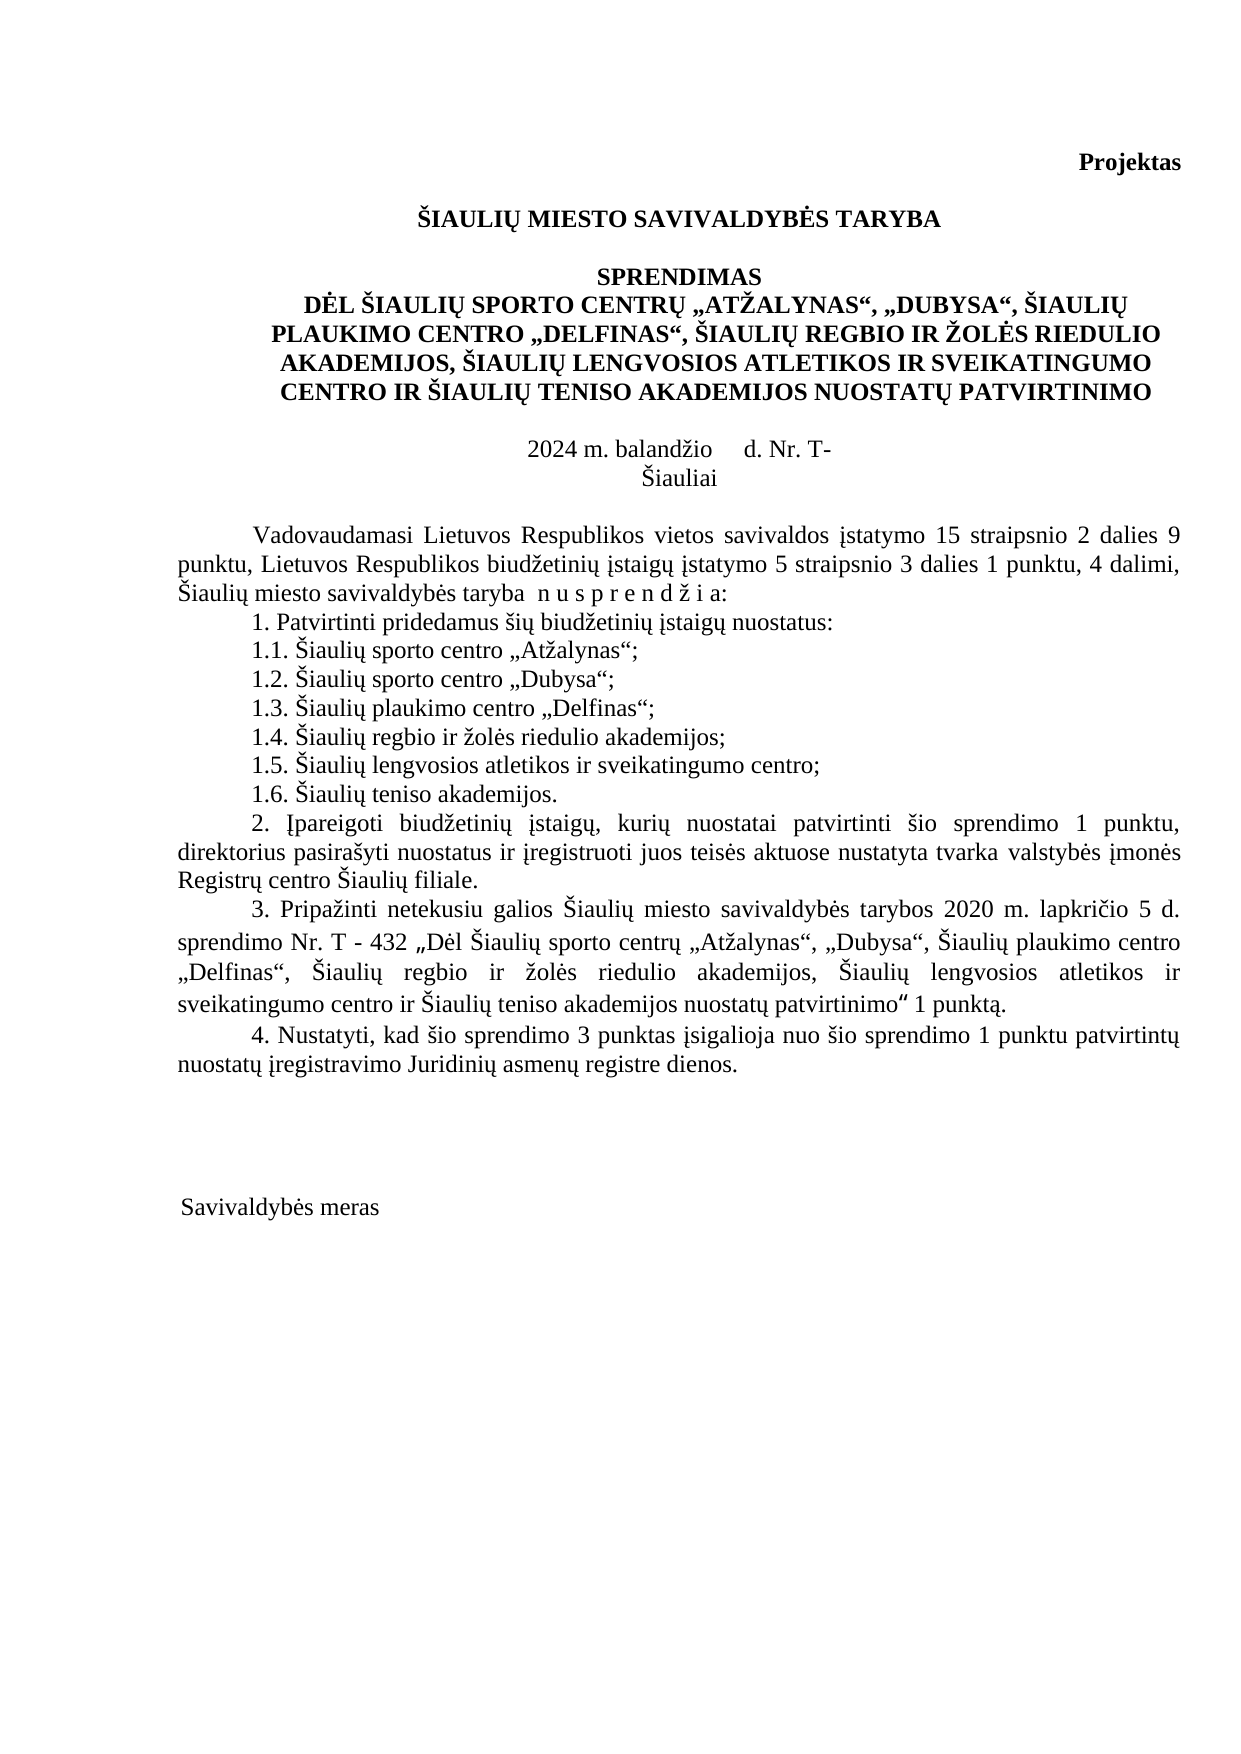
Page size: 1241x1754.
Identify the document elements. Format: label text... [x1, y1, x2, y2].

subtitle ŠIAULIŲ MIESTO SAVIVALDYBĖS TARYBA [177, 204, 1181, 233]
text Šiauliai [177, 463, 1181, 492]
text 2024 m. balandžio d. Nr. T- [177, 434, 1181, 463]
text 1. Patvirtinti pridedamus šių biudžetinių įstaigų nuostatus: [177, 607, 1181, 636]
text 1.3. Šiaulių plaukimo centro „Delfinas“; [177, 693, 1181, 722]
text 1.2. Šiaulių sporto centro „Dubysa“; [177, 664, 1181, 693]
text 1.4. Šiaulių regbio ir žolės riedulio akademijos; [177, 722, 1181, 751]
text Savivaldybės meras [177, 1192, 1181, 1221]
text 3. Pripažinti netekusiu galios Šiaulių miesto savivaldybės tarybos 2020 m. lapkričio 5 d. sprendimo Nr. T - 432 „Dėl Šiaulių sporto centrų „Atžalynas“, „Dubysa“, Šiaulių plaukimo centro „Delfinas“, Šiaulių regbio ir žolės riedulio akademijos, Šiaulių lengvosios atletikos ir sveikatingumo centro ir Šiaulių teniso akademijos nuostatų patvirtinimo“ 1 punktą. [177, 894, 1181, 1020]
text 1.1. Šiaulių sporto centro „Atžalynas“; [177, 636, 1181, 664]
text 2. Įpareigoti biudžetinių įstaigų, kurių nuostatai patvirtinti šio sprendimo 1 punktu, direktorius pasirašyti nuostatus ir įregistruoti juos teisės aktuose nustatyta tvarka valstybės įmonės Registrų centro Šiaulių filiale. [177, 808, 1181, 894]
text 1.6. Šiaulių teniso akademijos. [177, 779, 1181, 808]
text 1.5. Šiaulių lengvosios atletikos ir sveikatingumo centro; [177, 751, 1181, 779]
text Vadovaudamasi Lietuvos Respublikos vietos savivaldos įstatymo 15 straipsnio 2 dalies 9 punktu, Lietuvos Respublikos biudžetinių įstaigų įstatymo 5 straipsnio 3 dalies 1 punktu, 4 dalimi, Šiaulių miesto savivaldybės taryba n u s p r e n d ž i a: [177, 521, 1181, 607]
text Projektas [177, 147, 1181, 176]
text SPRENDIMAS [177, 262, 1181, 291]
text DĖL ŠIAULIŲ SPORTO CENTRŲ „ATŽALYNAS“, „DUBYSA“, ŠIAULIŲ PLAUKIMO CENTRO „DELFINAS“, ŠIAULIŲ REGBIO IR ŽOLĖS RIEDULIO AKADEMIJOS, ŠIAULIŲ LENGVOSIOS ATLETIKOS IR SVEIKATINGUMO CENTRO IR ŠIAULIŲ TENISO AKADEMIJOS NUOSTATŲ PATVIRTINIMO [251, 291, 1181, 406]
text 4. Nustatyti, kad šio sprendimo 3 punktas įsigalioja nuo šio sprendimo 1 punktu patvirtintų nuostatų įregistravimo Juridinių asmenų registre dienos. [177, 1020, 1181, 1077]
